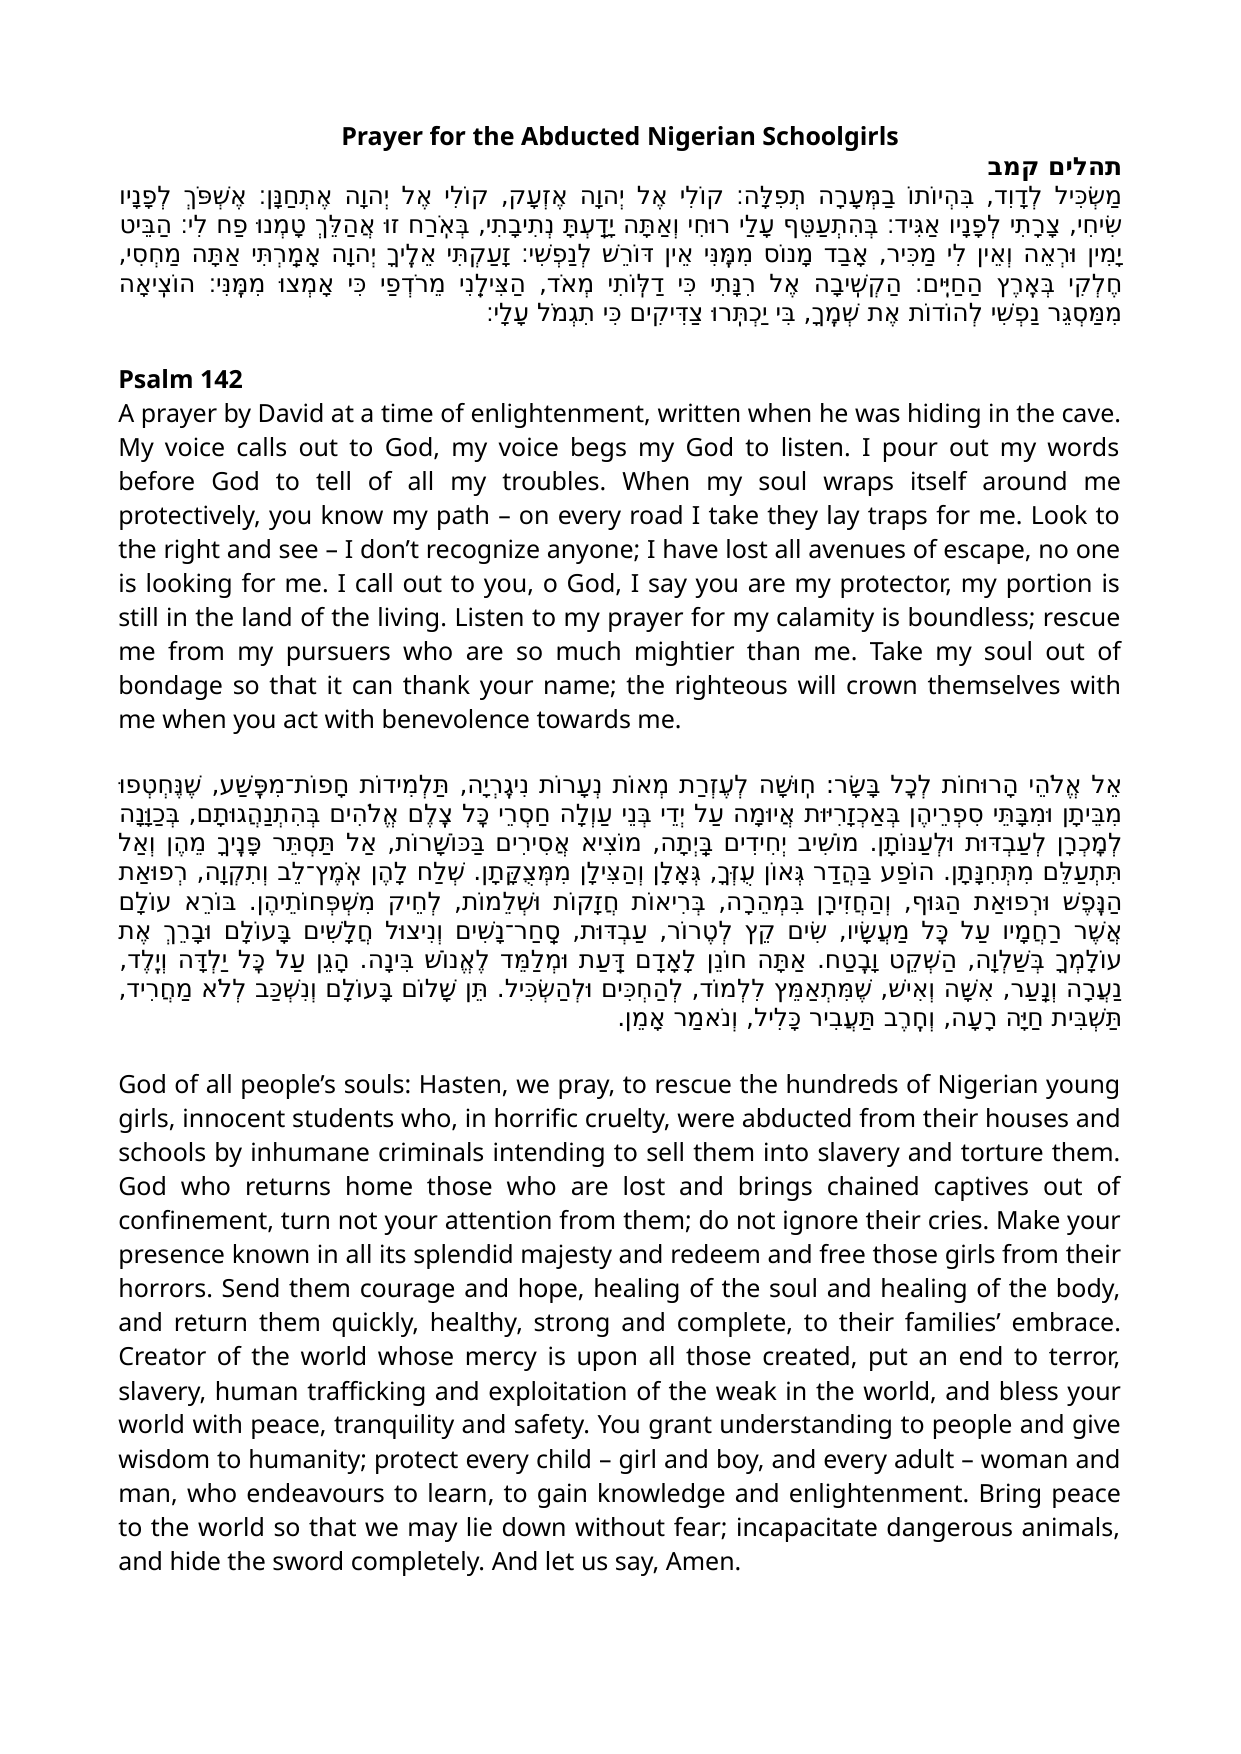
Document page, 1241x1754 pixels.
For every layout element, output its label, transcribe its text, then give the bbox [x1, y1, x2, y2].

text מַשְׂכִּיל לְדָוִד, בִּהְיוֹתוֹ בַמְּעָרָה תְפִלָּה׃ קוֹלִי אֶל יְהוָה אֶזְעָק, קוֹלִי אֶל יְהוָה אֶתְחַנָּן׃ אֶשְׁפֹּךְ לְפָנָיו שִׂיחִי, צָרָתִי לְפָנָיו אַגִּיד׃ בְּהִתְעַטֵּף עָלַי רוּחִי וְאַתָּה יָדַֽעְתָּ נְתִיבָתִי, בְּאֹֽרַח זוּ אֲהַלֵּךְ טָמְנוּ פַח לִי׃ הַבֵּיט יָמִין וּרְאֵה וְאֵין לִי מַכִּיר, אָבַד מָנוֹס מִמֶּֽנִּי אֵין דּוֹרֵשׁ לְנַפְשִׁי׃ זָעַקְתִּי אֵלֶֽיךָ יְהוָה אָמַֽרְתִּי אַתָּה מַחְסִי, חֶלְקִי בְּאֶֽרֶץ הַחַיִּֽים׃ הַקְשִֽׁיבָה אֶל רִנָּתִי כִּי דַלּֽוֹתִי מְאֹד, הַצִּילֵֽנִי מֵרֹדְפַי כִּי אָמְצוּ מִמֶּֽנִּי׃ הוֹצִֽיאָה מִמַּסְגֵּר נַפְשִׁי לְהוֹדוֹת אֶת שְׁמֶֽךָ, בִּי יַכְתִּֽרוּ צַדִּיקִים כִּי תִגְמֹל עָלָי׃ [118, 181, 1122, 327]
text A prayer by David at a time of enlightenment, written when he was hiding in the cave. My voice calls out to God, my voice begs my God to listen. I pour out my words before God to tell of all my troubles. When my soul wraps itself around me protectively, you know my path – on every road I take they lay traps for me. Look to the right and see – I don’t recognize anyone; I have lost all avenues of escape, no one is looking for me. I call out to you, o God, I say you are my protector, my portion is still in the land of the living. Listen to my prayer for my calamity is boundless; rescue me from my pursuers who are so much mightier than me. Take my soul out of bondage so that it can thank your name; the righteous will crown themselves with me when you act with benevolence towards me. [118, 395, 1122, 736]
text Prayer for the Abducted Nigerian Schoolgirls [118, 118, 1122, 152]
text אֵל אֱלֹהֵי הָרוּחוֹת לְכׇל בָּשָׂר: חֽוּשָׁה לְעֶזְרַת מְאוֹת נְעָרוֹת נִיגֶֽרְיָה, תַּלְמִידוֹת חָפוֹת־מִפֶּֽשַׁע, שֶׁנֶּחְטְפוּ מִבֵּיתָן וּמִבָּתֵּי סִפְרֵיהֶן בְּאַכְזָרִיּוּת אֲיוּמָה עַל יְדֵי בְּנֵי עַוְלָה חַסְרֵי כׇּל צֶֽלֶם אֱלֹהִים בְּהִתְנַהֲגוּתָם, בְּכַוָּנָה לְמׇכְרָן לְעַבְדּוּת וּלְעַנּוֹתָן. מוֹשִׁיב יְחִידִים בַּֽיְתָה, מוֹצִיא אֲסִירִים בַּכּוֹשָׁרוֹת, אַל תַּסְתֵּר פָּנֶֽיךָ מֵהֶן וְאַל תִּתְעַלֵּם מִתְּחִנָּתָן. הוֹפַע בַּהֲדַר גְּאוֹן עֻזְּךָ, גְּאָלָן וְהַצִּילָן מִמְּצֻקָּתָן. שְׁלַח לָהֶן אֹֽמֶץ־לֵב וְתִקְוָה, רְפוּאַת הַנֶּֽפֶשׁ וּרְפוּאַת הַגּוּף, וְהַחֲזִירָן בִּמְהֵרָה, בְּרִיאוֹת חֲזָקוֹת וּשְׁלֵמוֹת, לְחֵיק מִשְׁפְּחוֹתֵיהֶן. בּוֹרֵא עוֹלָם אֲשֶׁר רַחֲמָיו עַל כׇּל מַעֲשָׂיו, שִׂים קֵץ לְטֶרוֹר, עַבְדּוּת, סַֽחַר־נָשִׁים וְנִיצוּל חֲלָשִׁים בָּעוֹלָם וּבָרֵךְ אֶת עוֹלָמְךָ בְּשַׁלְוָה, הַשְׁקֵט וָבֶֽטַח. אַתָּה חוֹנֵן לָאָדָם דַּֽעַת וּמְלַמֵּד לֶאֱנוֹשׁ בִּינָה. הָגֵן עַל כׇּל יַלְדָּה וְיֶֽלֶד, נַעֲרָה וְנַֽעַר, אִשָּׁה וְאִישׁ, שֶׁמִּתְאַמֵּץ לִלְמוֹד, לְהַחְכִּים וּלְהַשְׂכִּיל. תֵּן שָׁלוֹם בָּעוֹלָם וְנִשְׁכַּב לְלֹא מַחֲרִיד, תַּשְׁבִּית חַיָּה רָעָה, וְחֶֽרֶב תַּעֲבִיר כָּלִיל, וְנֹאמַר אָמֵן. [118, 770, 1122, 1032]
text תהלים קמב [118, 152, 1122, 181]
text God of all people’s souls: Hasten, we pray, to rescue the hundreds of Nigerian young girls, innocent students who, in horrific cruelty, were abducted from their houses and schools by inhumane criminals intending to sell them into slavery and torture them. God who returns home those who are lost and brings chained captives out of confinement, turn not your attention from them; do not ignore their cries. Make your presence known in all its splendid majesty and redeem and free those girls from their horrors. Send them courage and hope, healing of the soul and healing of the body, and return them quickly, healthy, strong and complete, to their families’ embrace. Creator of the world whose mercy is upon all those created, put an end to terror, slavery, human trafficking and exploitation of the weak in the world, and bless your world with peace, tranquility and safety. You grant understanding to people and give wisdom to humanity; protect every child – girl and boy, and every adult – woman and man, who endeavours to learn, to gain knowledge and enlightenment. Bring peace to the world so that we may lie down without fear; incapacitate dangerous animals, and hide the sword completely. And let us say, Amen. [118, 1067, 1122, 1577]
text Psalm 142 [118, 361, 1122, 395]
